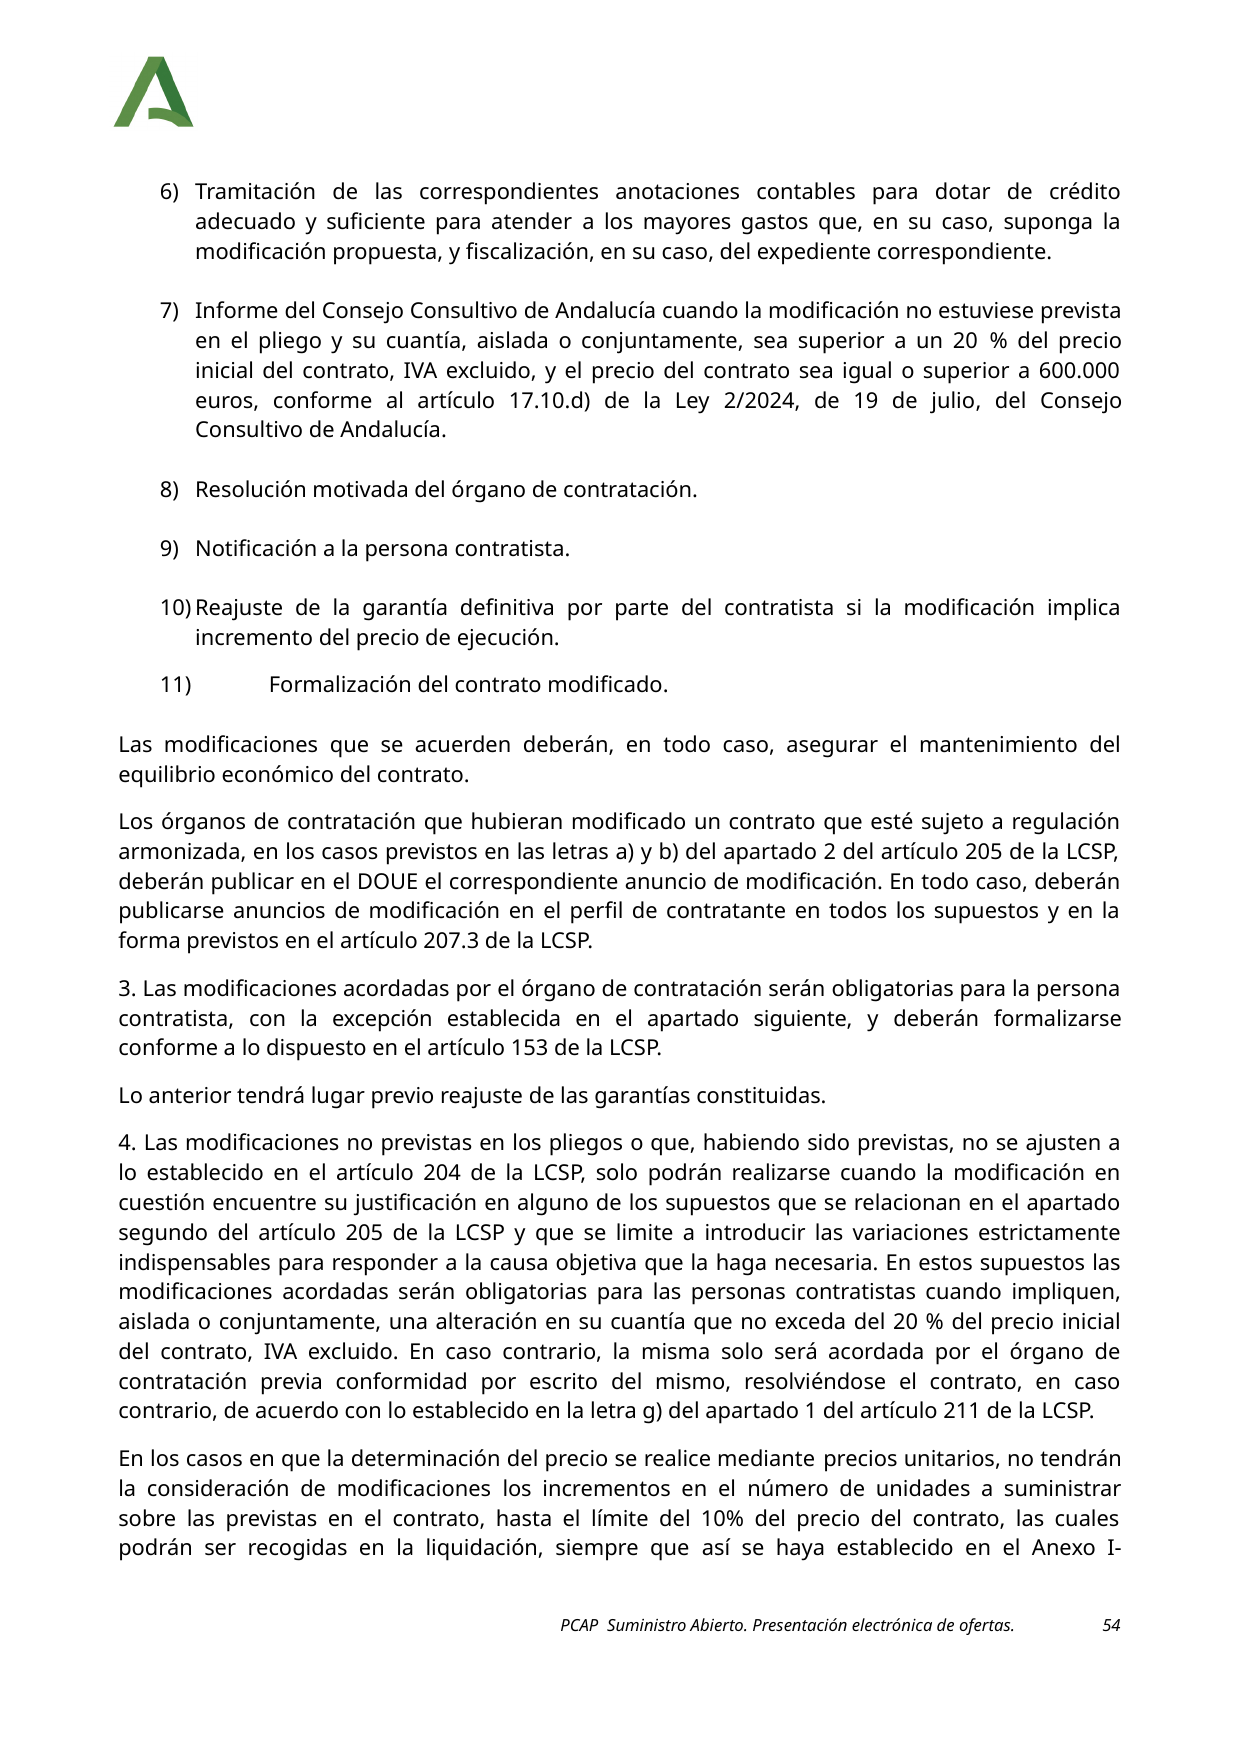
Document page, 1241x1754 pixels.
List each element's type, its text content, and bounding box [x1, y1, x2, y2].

text 7) Informe del Consejo Consultivo de Andalucía cuando la modificación no estuviese prevista en el pliego y su cuantía, aislada o conjuntamente, sea superior a un 20 % del precio inicial del contrato, IVA excluido, y el precio del contrato sea igual o superior a 600.000 euros, conforme al artículo 17.10.d) de la Ley 2/2024, de 19 de julio, del Consejo Consultivo de Andalucía. [159, 295, 1122, 444]
text Las modificaciones que se acuerden deberán, en todo caso, asegurar el mantenimiento del equilibrio económico del contrato. [118, 729, 1122, 788]
text 8) Resolución motivada del órgano de contratación. [159, 474, 1122, 503]
text Los órganos de contratación que hubieran modificado un contrato que esté sujeto a regulación armonizada, en los casos previstos en las letras a) y b) del apartado 2 del artículo 205 de la LCSP, deberán publicar en el DOUE el correspondiente anuncio de modificación. En todo caso, deberán publicarse anuncios de modificación en el perfil de contratante en todos los supuestos y en la forma previstos en el artículo 207.3 de la LCSP. [118, 806, 1122, 955]
text 9) Notificación a la persona contratista. [159, 533, 1122, 563]
text 10) Reajuste de la garantía definitiva por parte del contratista si la modificación implica incremento del precio de ejecución. [159, 592, 1122, 652]
text En los casos en que la determinación del precio se realice mediante precios unitarios, no tendrán la consideración de modificaciones los incrementos en el número de unidades a suministrar sobre las previstas en el contrato, hasta el límite del 10% del precio del contrato, las cuales podrán ser recogidas en la liquidación, siempre que así se haya establecido en el Anexo I- [118, 1443, 1122, 1562]
picture [109, 52, 198, 131]
text 11) Formalización del contrato modificado. [159, 669, 1122, 699]
text Lo anterior tendrá lugar previo reajuste de las garantías constituidas. [118, 1080, 1122, 1109]
text 6) Tramitación de las correspondientes anotaciones contables para dotar de crédito adecuado y suficiente para atender a los mayores gastos que, en su caso, suponga la modificación propuesta, y fiscalización, en su caso, del expediente correspondiente. [159, 176, 1122, 266]
text 4. Las modificaciones no previstas en los pliegos o que, habiendo sido previstas, no se ajusten a lo establecido en el artículo 204 de la LCSP, solo podrán realizarse cuando la modificación en cuestión encuentre su justificación en alguno de los supuestos que se relacionan en el apartado segundo del artículo 205 de la LCSP y que se limite a introducir las variaciones estrictamente indispensables para responder a la causa objetiva que la haga necesaria. En estos supuestos las modificaciones acordadas serán obligatorias para las personas contratistas cuando impliquen, aislada o conjuntamente, una alteración en su cuantía que no exceda del 20 % del precio inicial del contrato, IVA excluido. En caso contrario, la misma solo será acordada por el órgano de contratación previa conformidad por escrito del mismo, resolviéndose el contrato, en caso contrario, de acuerdo con lo establecido en la letra g) del apartado 1 del artículo 211 de la LCSP. [118, 1127, 1122, 1425]
text 3. Las modificaciones acordadas por el órgano de contratación serán obligatorias para la persona contratista, con la excepción establecida en el apartado siguiente, y deberán formalizarse conforme a lo dispuesto en el artículo 153 de la LCSP. [118, 973, 1122, 1062]
